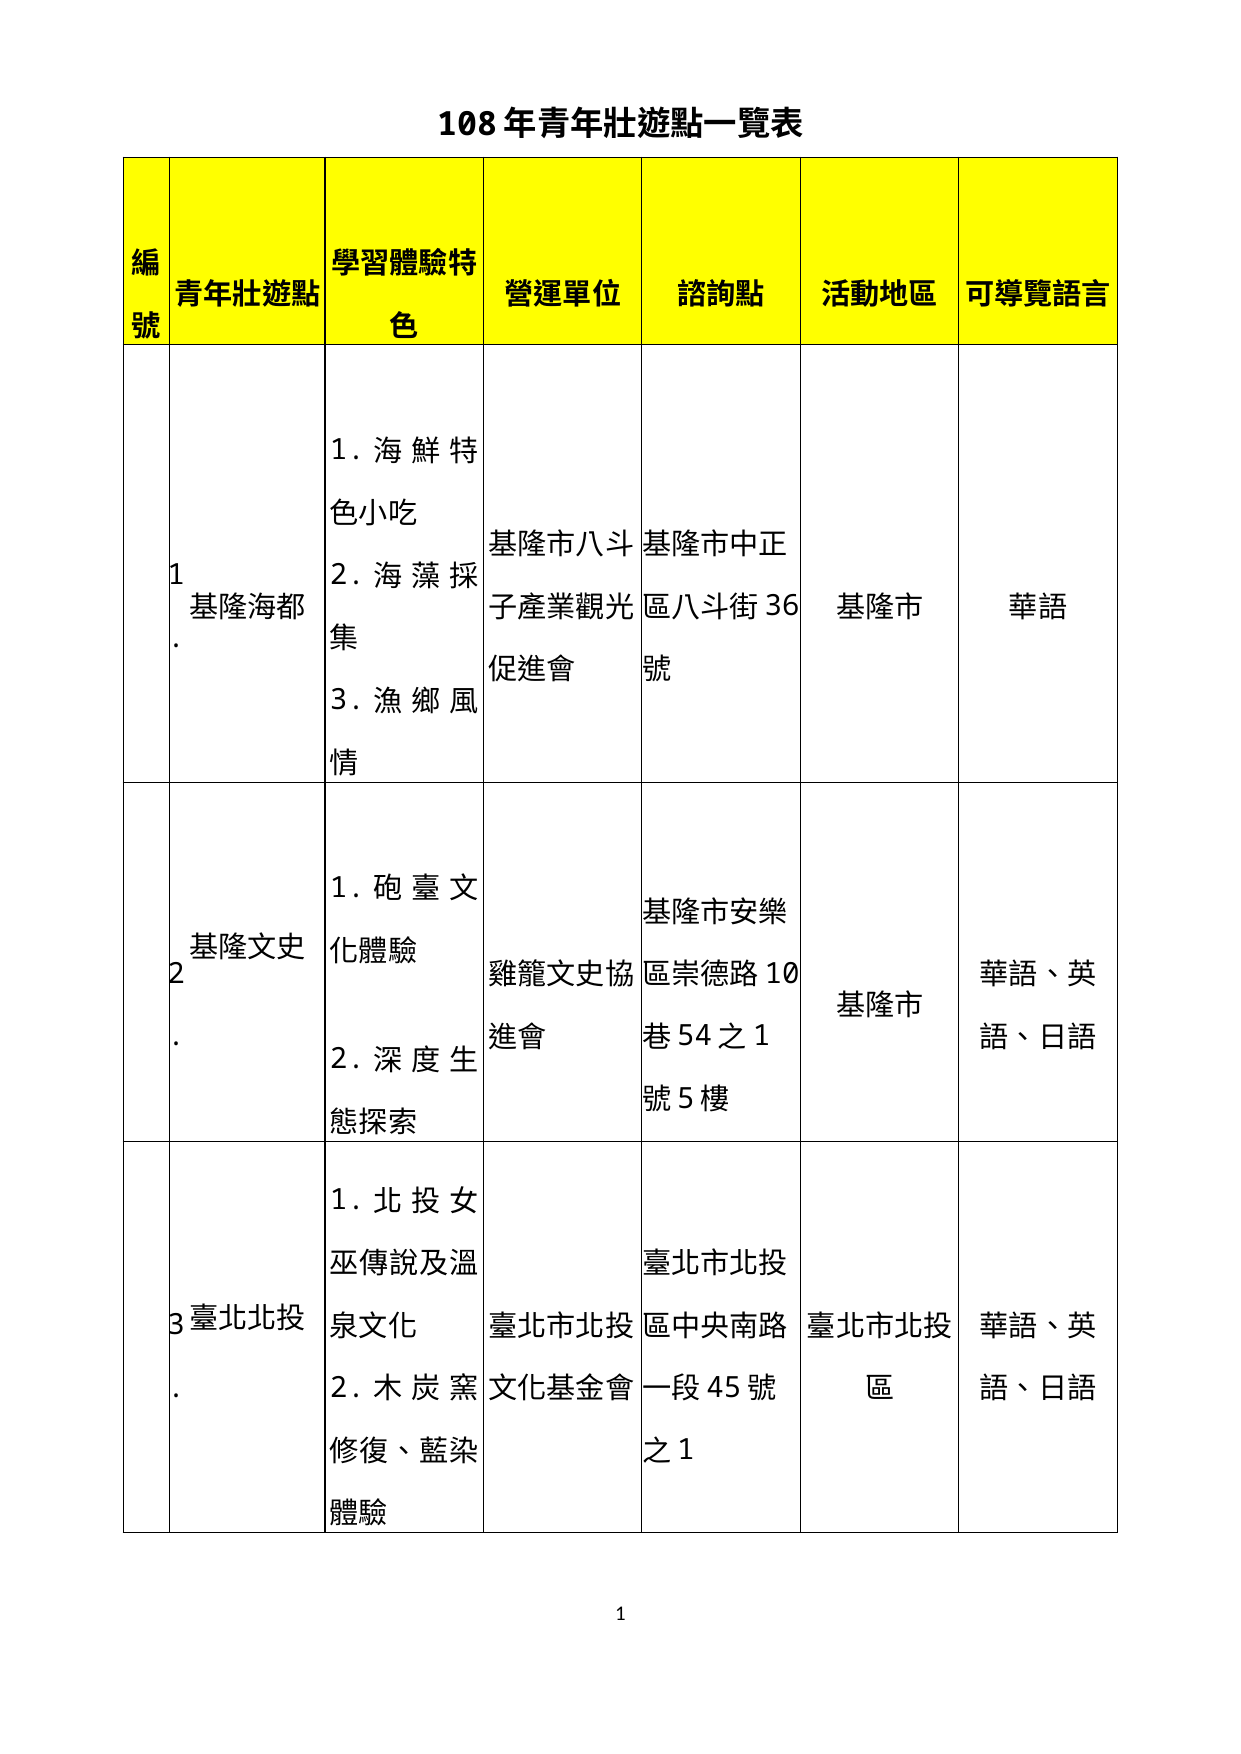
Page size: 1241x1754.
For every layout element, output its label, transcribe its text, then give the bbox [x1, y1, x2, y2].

table_cell 華語、英語、日語 [959, 1142, 1117, 1532]
table_cell 1.海鮮特色小吃 2.海藻採集 3.漁鄉風情 [326, 345, 483, 782]
table_cell [124, 783, 169, 1141]
table_cell 華語 [959, 345, 1117, 782]
table_header 活動地區 [801, 158, 958, 344]
table_cell 基隆文史 [170, 783, 324, 1141]
table_header 青年壯遊點 [170, 158, 324, 344]
table_cell 基隆市 [801, 345, 958, 782]
table_cell 雞籠文史協進會 [484, 783, 641, 1141]
table_cell [124, 1142, 169, 1532]
table_cell 華語、英語、日語 [959, 783, 1117, 1141]
table_cell 臺北市北投區 [801, 1142, 958, 1532]
table_cell 1.砲臺文化體驗 2.深度生態探索 [326, 783, 483, 1141]
table_header 營運單位 [484, 158, 641, 344]
table_cell 基隆市八斗子產業觀光促進會 [484, 345, 641, 782]
table_cell [124, 345, 169, 782]
table_header 諮詢點 [642, 158, 800, 344]
table_cell 臺北市北投區中央南路一段45號之1 [642, 1142, 800, 1532]
table_cell 1.北投女巫傳說及溫泉文化 2.木炭窯修復、藍染體驗 [326, 1142, 483, 1532]
table_cell 臺北北投 [170, 1142, 324, 1532]
table_header 學習體驗特色 [326, 158, 483, 344]
table_cell 基隆市中正區八斗街36號 [642, 345, 800, 782]
table_cell 基隆海都 [170, 345, 324, 782]
text 108年青年壯遊點一覽表 [118, 94, 1122, 146]
table_header 編號 [124, 158, 169, 344]
table_cell 基隆市 [801, 783, 958, 1141]
table_cell 臺北市北投文化基金會 [484, 1142, 641, 1532]
table_cell 基隆市安樂區崇德路10巷54之1號5樓 [642, 783, 800, 1141]
table_header 可導覽語言 [959, 158, 1117, 344]
